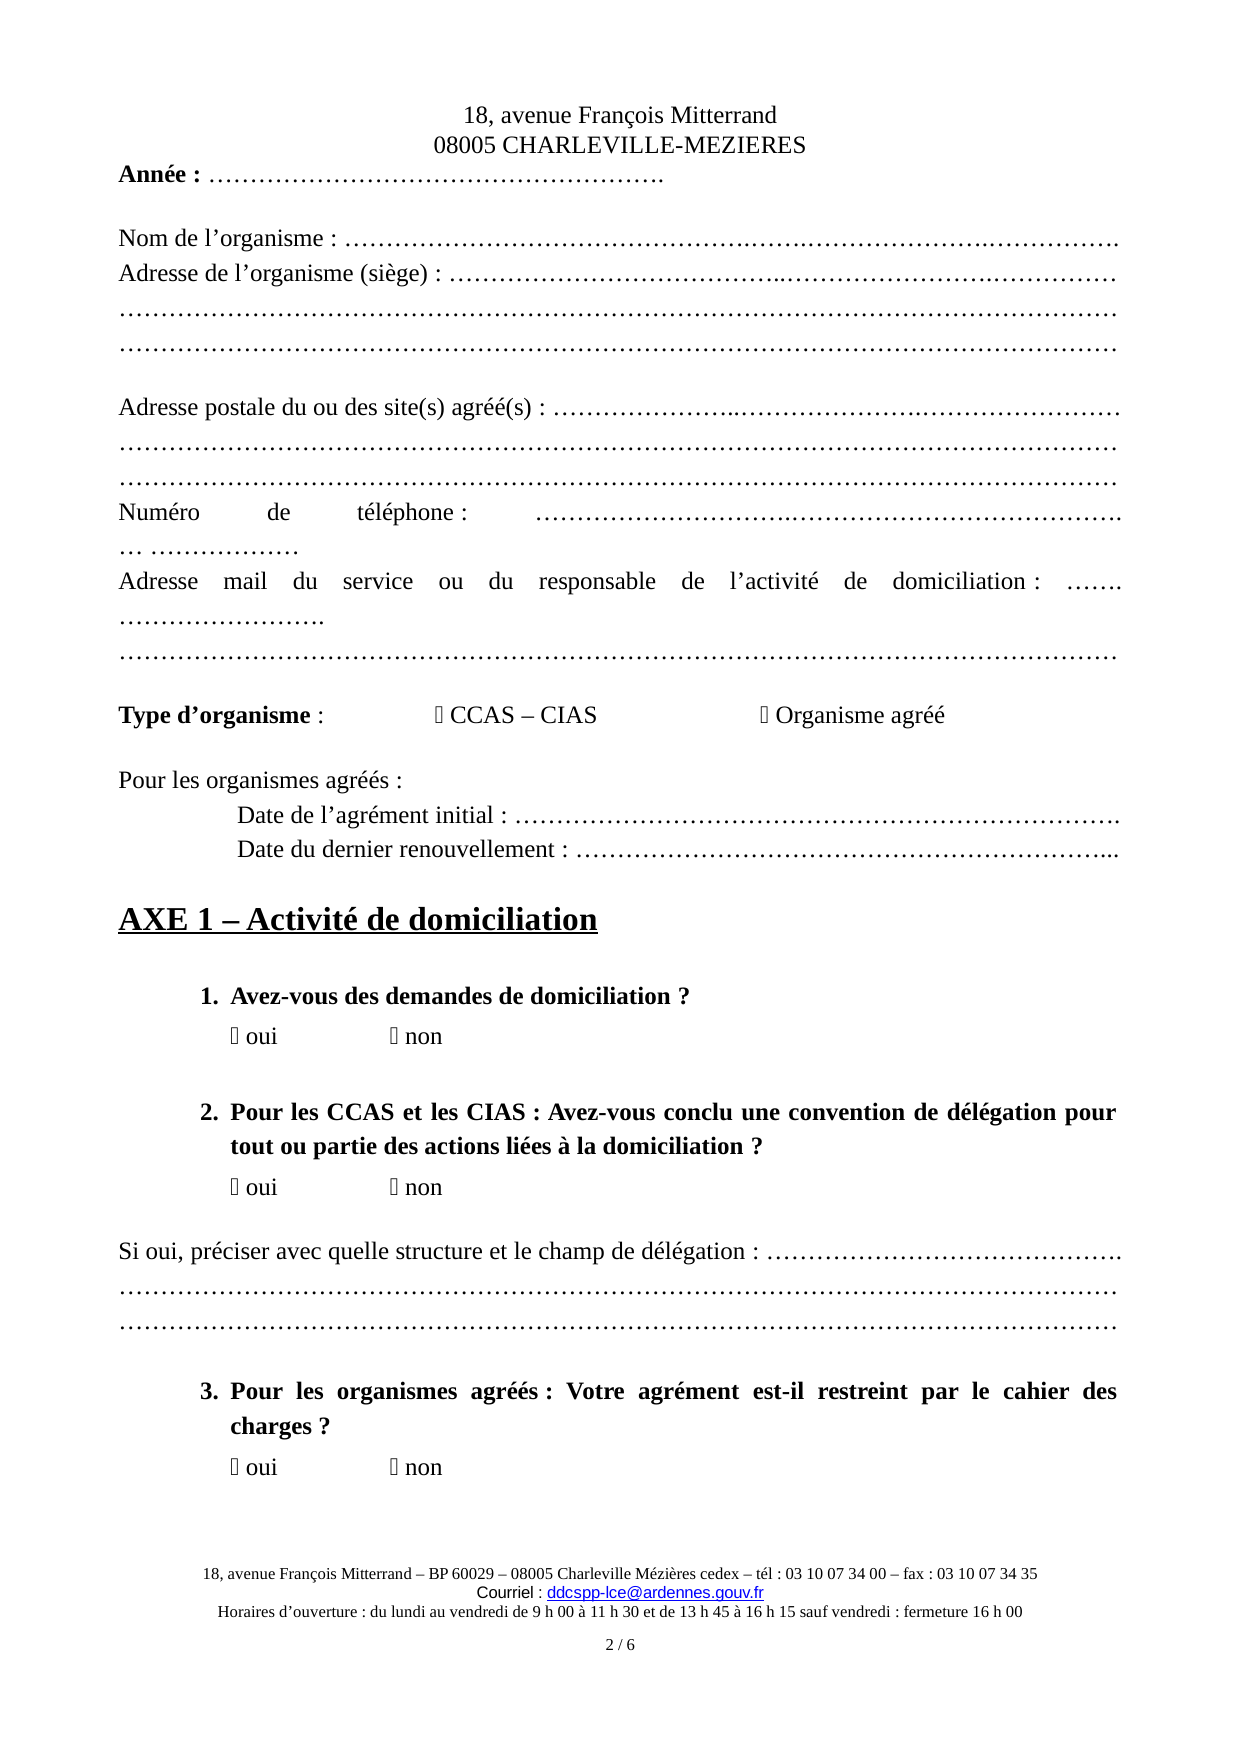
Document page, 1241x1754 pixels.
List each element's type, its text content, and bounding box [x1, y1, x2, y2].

text Numéro de téléphone : ………………………….………………………………….… ……………… [118, 496, 1122, 560]
text Type d’organisme :  CCAS – CIAS  Organisme agréé [118, 700, 1122, 729]
table_header 3. [118, 1370, 224, 1446]
text Adresse mail du service ou du responsable de l’activité de domiciliation : …….……………………. [118, 566, 1122, 630]
text ………………………………………………………………………………………………………… [118, 462, 1122, 491]
table_header Pour les CCAS et les CIAS : Avez-vous conclu une convention de délégation pour tout ou partie des actions liées à la domiciliation ? [224, 1091, 1123, 1166]
text 08005 CHARLEVILLE-MEZIERES [118, 129, 1122, 158]
table_cell [118, 1166, 224, 1206]
text …………………………………………………………………………………………………………………………………………………………………………………………………………………… [118, 1271, 1122, 1335]
text Adresse postale du ou des site(s) agréé(s) : …………………..………………….…………………… [118, 392, 1122, 421]
text Pour les organismes agréés : [118, 765, 1122, 794]
table_header Pour les organismes agréés : Votre agrément est-il restreint par le cahier des charges ? [224, 1370, 1123, 1446]
table_cell  non [384, 1166, 1123, 1206]
table_cell  non [384, 1015, 1123, 1056]
text AXE 1 – Activité de domiciliation [118, 899, 1122, 937]
text Année : ………………………………………………. [118, 158, 1122, 188]
text Date du dernier renouvellement : ………………………………………………………... [118, 834, 1122, 863]
table_header Avez-vous des demandes de domiciliation ? [224, 975, 1123, 1015]
text ………………………………………………………………………………………………………… [118, 427, 1122, 456]
text ………………………………………………………………………………………………………… [118, 293, 1122, 322]
text Nom de l’organisme : ………………………………………….…….………………….……………. [118, 223, 1122, 252]
table_cell [118, 1015, 224, 1056]
table_header 1. [118, 975, 224, 1015]
text Si oui, préciser avec quelle structure et le champ de délégation : ……………………………………. [118, 1236, 1122, 1265]
text Date de l’agrément initial : ………………………………………………………………. [118, 799, 1122, 829]
table_cell [118, 1446, 224, 1486]
table_cell  oui [224, 1166, 384, 1206]
table_cell  oui [224, 1015, 384, 1056]
table_cell  non [384, 1446, 1123, 1486]
table_header 2. [118, 1091, 224, 1166]
text 18, avenue François Mitterrand [118, 100, 1122, 129]
text ………………………………………………………………………………………………………… [118, 636, 1122, 665]
text ………………………………………………………………………………………………………… [118, 327, 1122, 357]
table_cell  oui [224, 1446, 384, 1486]
text Adresse de l’organisme (siège) : …………………………………..…………………….…………… [118, 258, 1122, 287]
